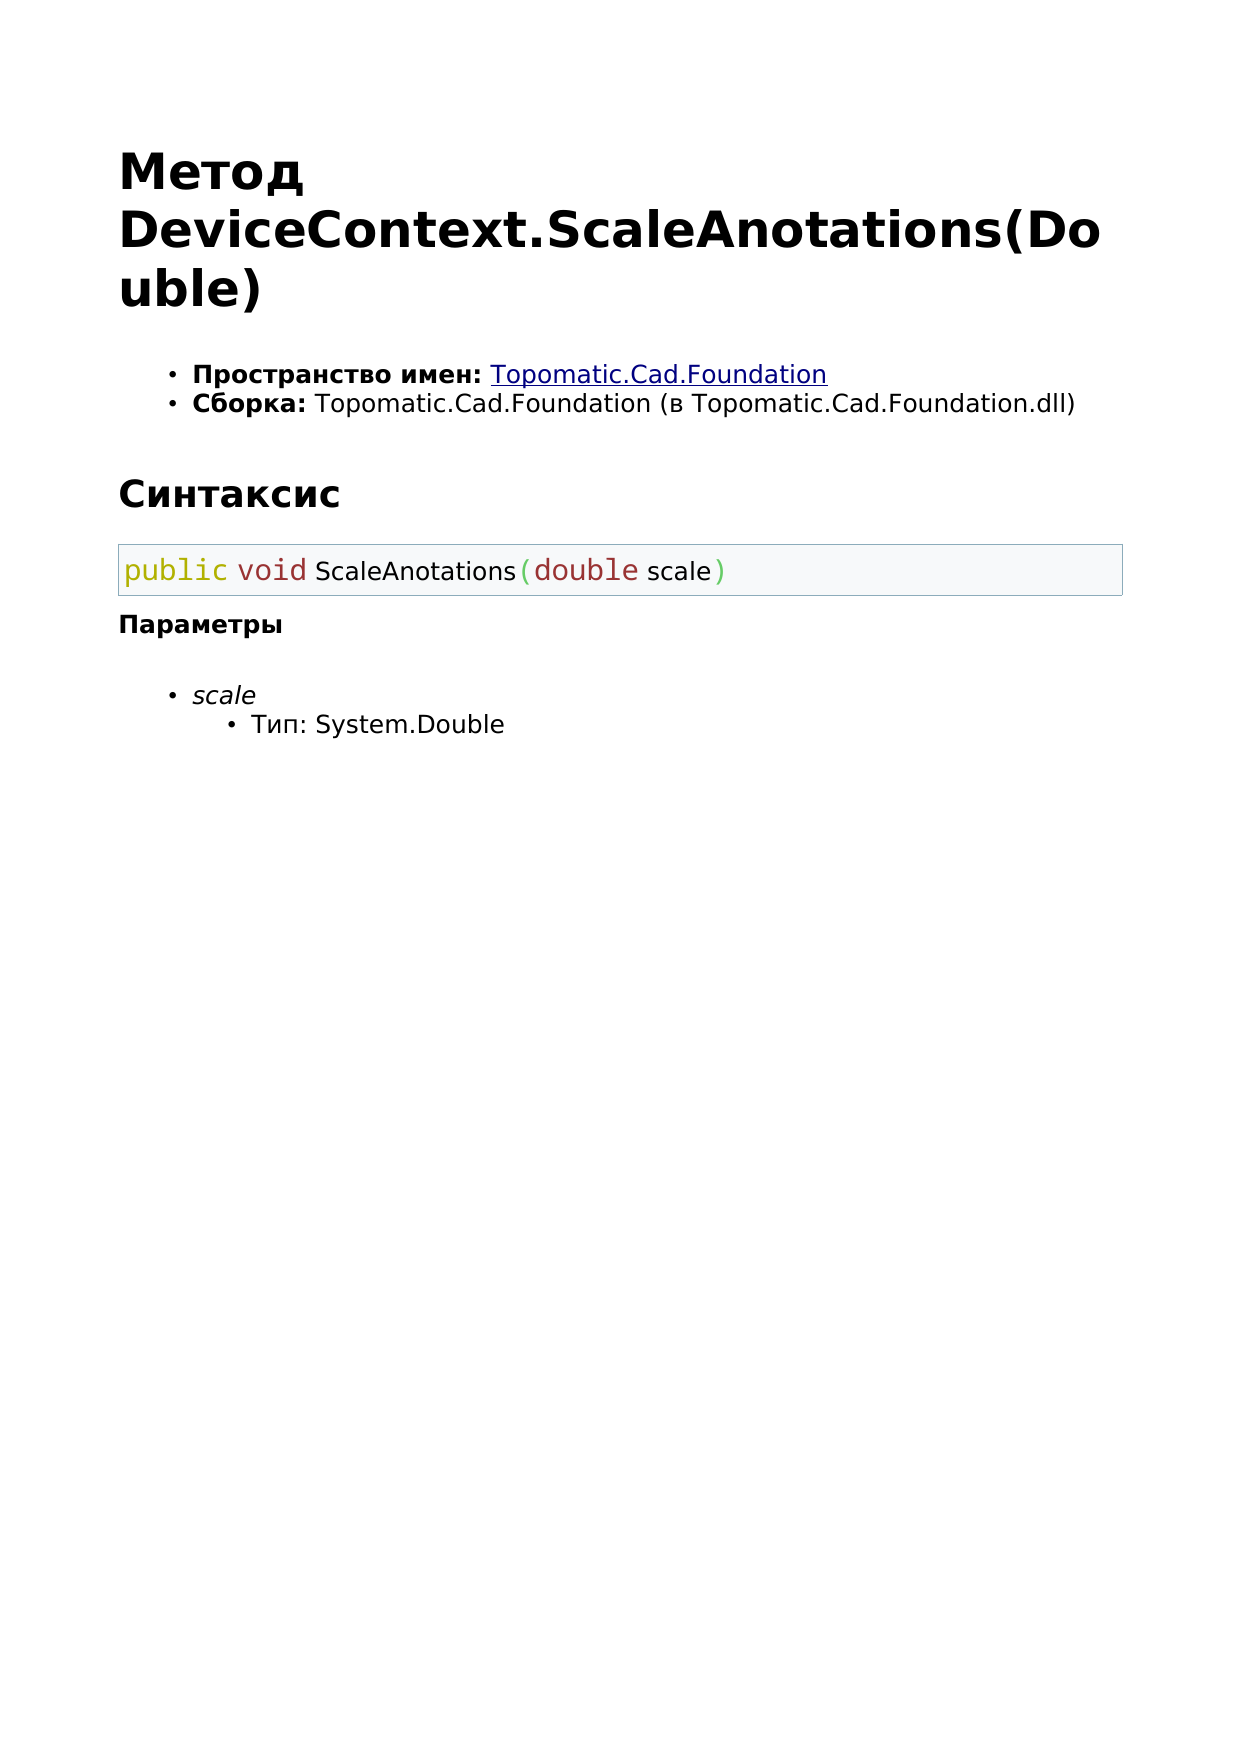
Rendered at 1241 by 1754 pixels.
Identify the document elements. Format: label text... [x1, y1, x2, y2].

text Параметры [118, 610, 1122, 639]
list Тип: System.Double [236, 710, 1122, 739]
table_header public void ScaleAnotations(double scale) [119, 545, 1122, 595]
list Сборка: Topomatic.Cad.Foundation (в Topomatic.Cad.Foundation.dll) [177, 389, 1122, 418]
subtitle Синтаксис [118, 473, 1122, 516]
list Пространство имен: Topomatic.Cad.Foundation [177, 360, 1122, 389]
subtitle Метод DeviceContext.ScaleAnotations(Double) [118, 143, 1122, 318]
list scale [177, 681, 1122, 710]
